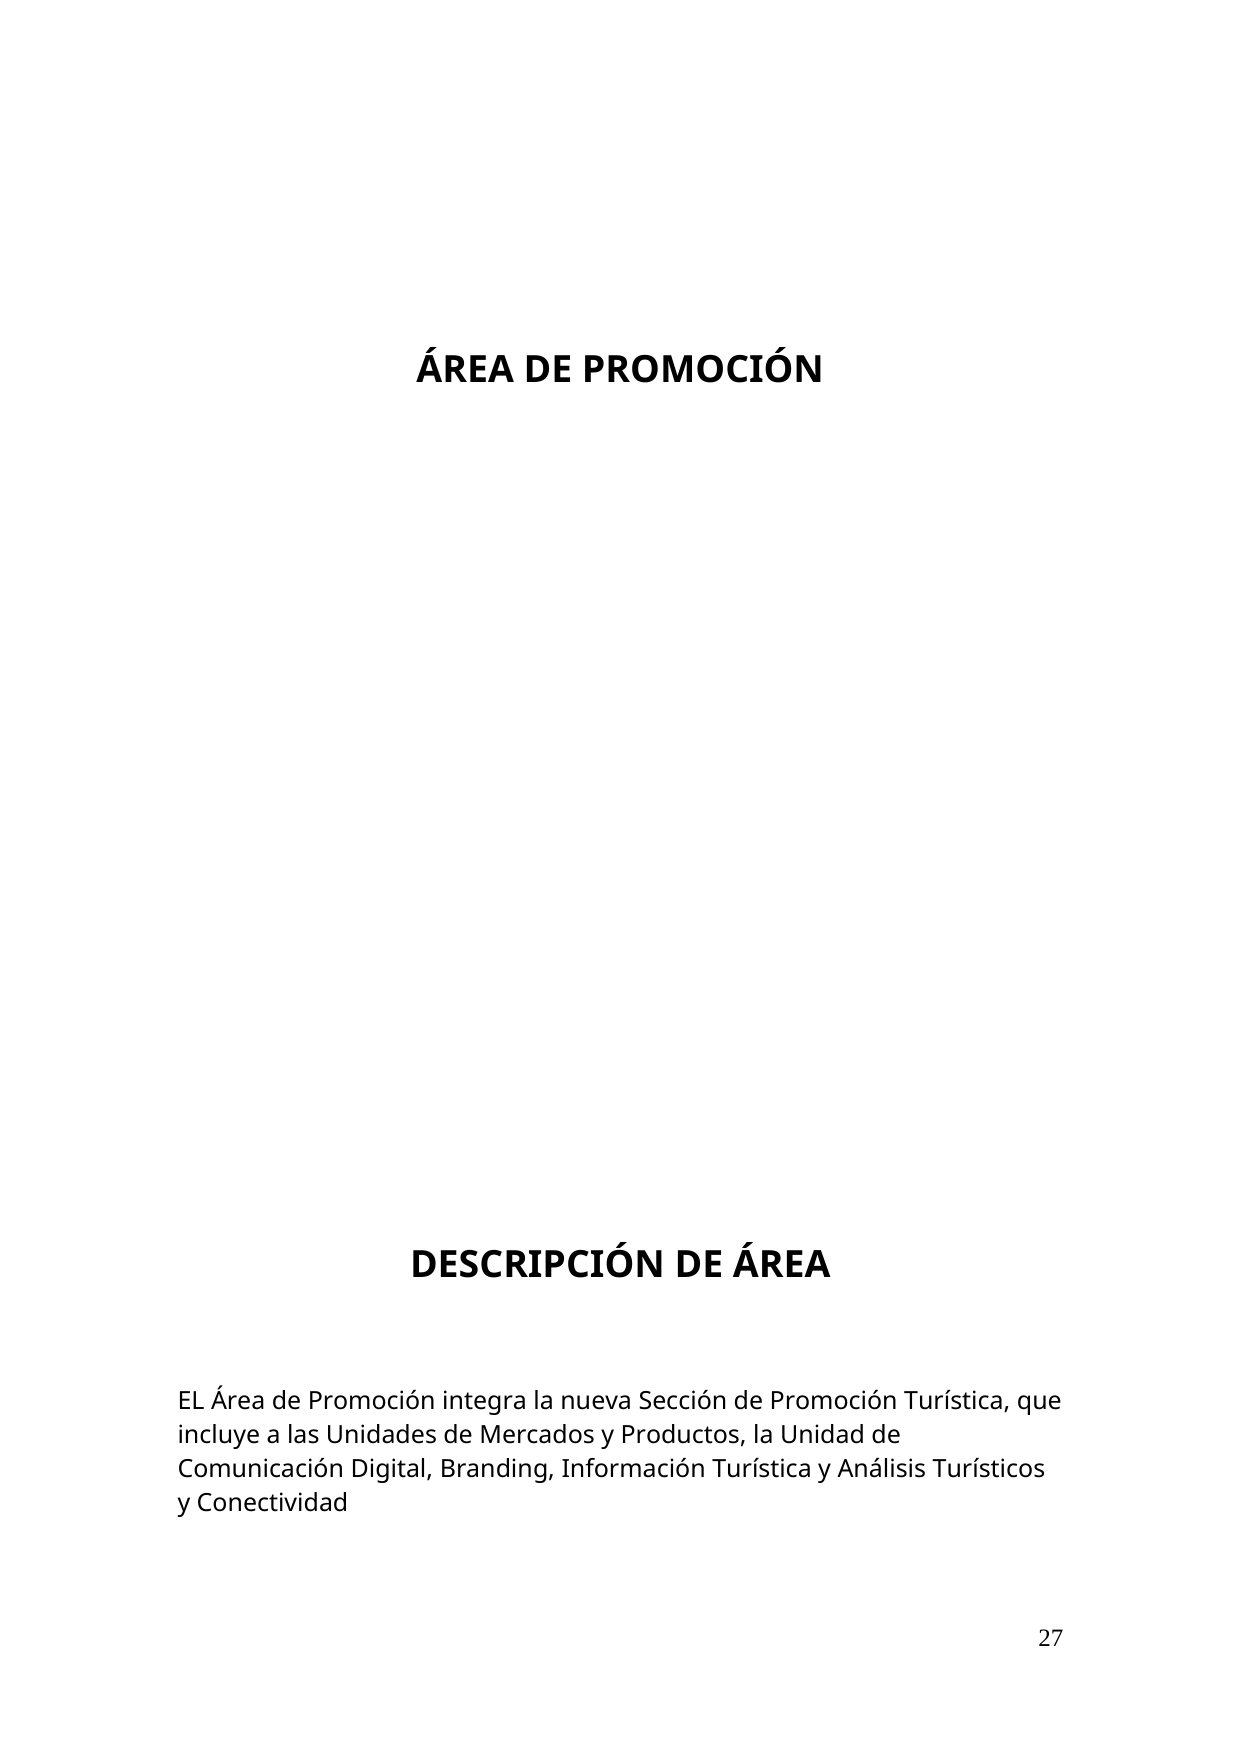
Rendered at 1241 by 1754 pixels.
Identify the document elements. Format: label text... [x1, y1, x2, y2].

subtitle DESCRIPCIÓN DE ÁREA [177, 1238, 1063, 1289]
subtitle ÁREA DE PROMOCIÓN [177, 342, 1063, 393]
text EL Área de Promoción integra la nueva Sección de Promoción Turística, que incluye a las Unidades de Mercados y Productos, la Unidad de Comunicación Digital, Branding, Información Turística y Análisis Turísticos y Conectividad [177, 1382, 1063, 1519]
